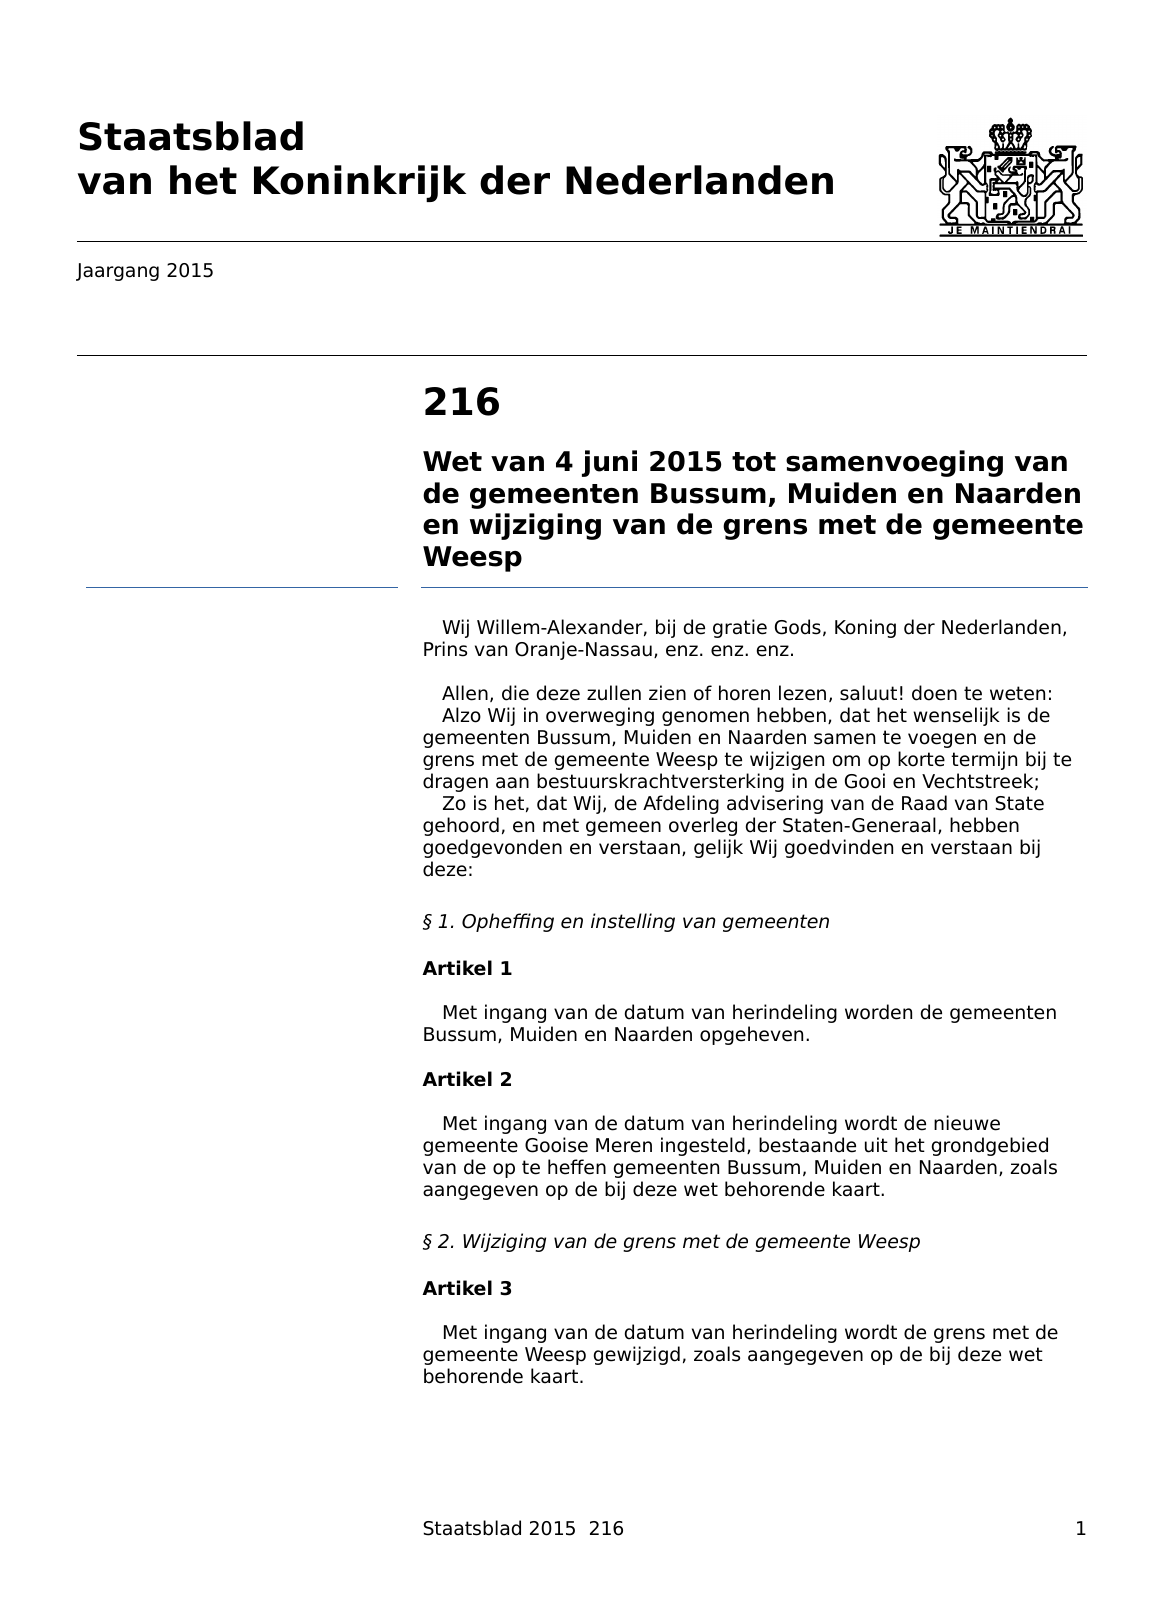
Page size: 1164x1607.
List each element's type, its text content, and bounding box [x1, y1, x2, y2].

text Met ingang van de datum van herindeling wordt de nieuwe gemeente Gooise Meren ingesteld, bestaande uit het grondgebied van de op te heffen gemeenten Bussum, Muiden en Naarden, zoals aangegeven op de bij deze wet behorende kaart. [422, 1113, 1087, 1201]
subtitle Artikel 2 [422, 1068, 1087, 1090]
text Met ingang van de datum van herindeling wordt de grens met de gemeente Weesp gewijzigd, zoals aangegeven op de bij deze wet behorende kaart. [422, 1322, 1087, 1388]
text Zo is het, dat Wij, de Afdeling advisering van de Raad van State gehoord, en met gemeen overleg der Staten-Generaal, hebben goedgevonden en verstaan, gelijk Wij goedvinden en verstaan bij deze: [422, 793, 1087, 881]
picture [936, 115, 1087, 240]
subtitle 216 [422, 381, 1087, 424]
text Wet van 4 juni 2015 tot samenvoeging van de gemeenten Bussum, Muiden en Naarden en wijziging van de grens met de gemeente Weesp [422, 447, 1087, 573]
table_header [886, 100, 1087, 241]
text Met ingang van de datum van herindeling worden de gemeenten Bussum, Muiden en Naarden opgeheven. [422, 1002, 1087, 1046]
table_cell Jaargang 2015 [77, 242, 1087, 355]
text Alzo Wij in overweging genomen hebben, dat het wenselijk is de gemeenten Bussum, Muiden en Naarden samen te voegen en de grens met de gemeente Weesp te wijzigen om op korte termijn bij te dragen aan bestuurskrachtversterking in de Gooi en Vechtstreek; [422, 705, 1087, 793]
text Allen, die deze zullen zien of horen lezen, saluut! doen te weten: [422, 683, 1087, 705]
subtitle Artikel 3 [422, 1277, 1087, 1299]
table_header Staatsblad van het Koninkrijk der Nederlanden [77, 100, 886, 241]
subtitle § 1. Opheffing en instelling van gemeenten [422, 911, 1087, 933]
subtitle § 2. Wijziging van de grens met de gemeente Weesp [422, 1231, 1087, 1252]
text Wij Willem-Alexander, bij de gratie Gods, Koning der Nederlanden, Prins van Oranje-Nassau, enz. enz. enz. [422, 617, 1087, 661]
subtitle Artikel 1 [422, 958, 1087, 980]
